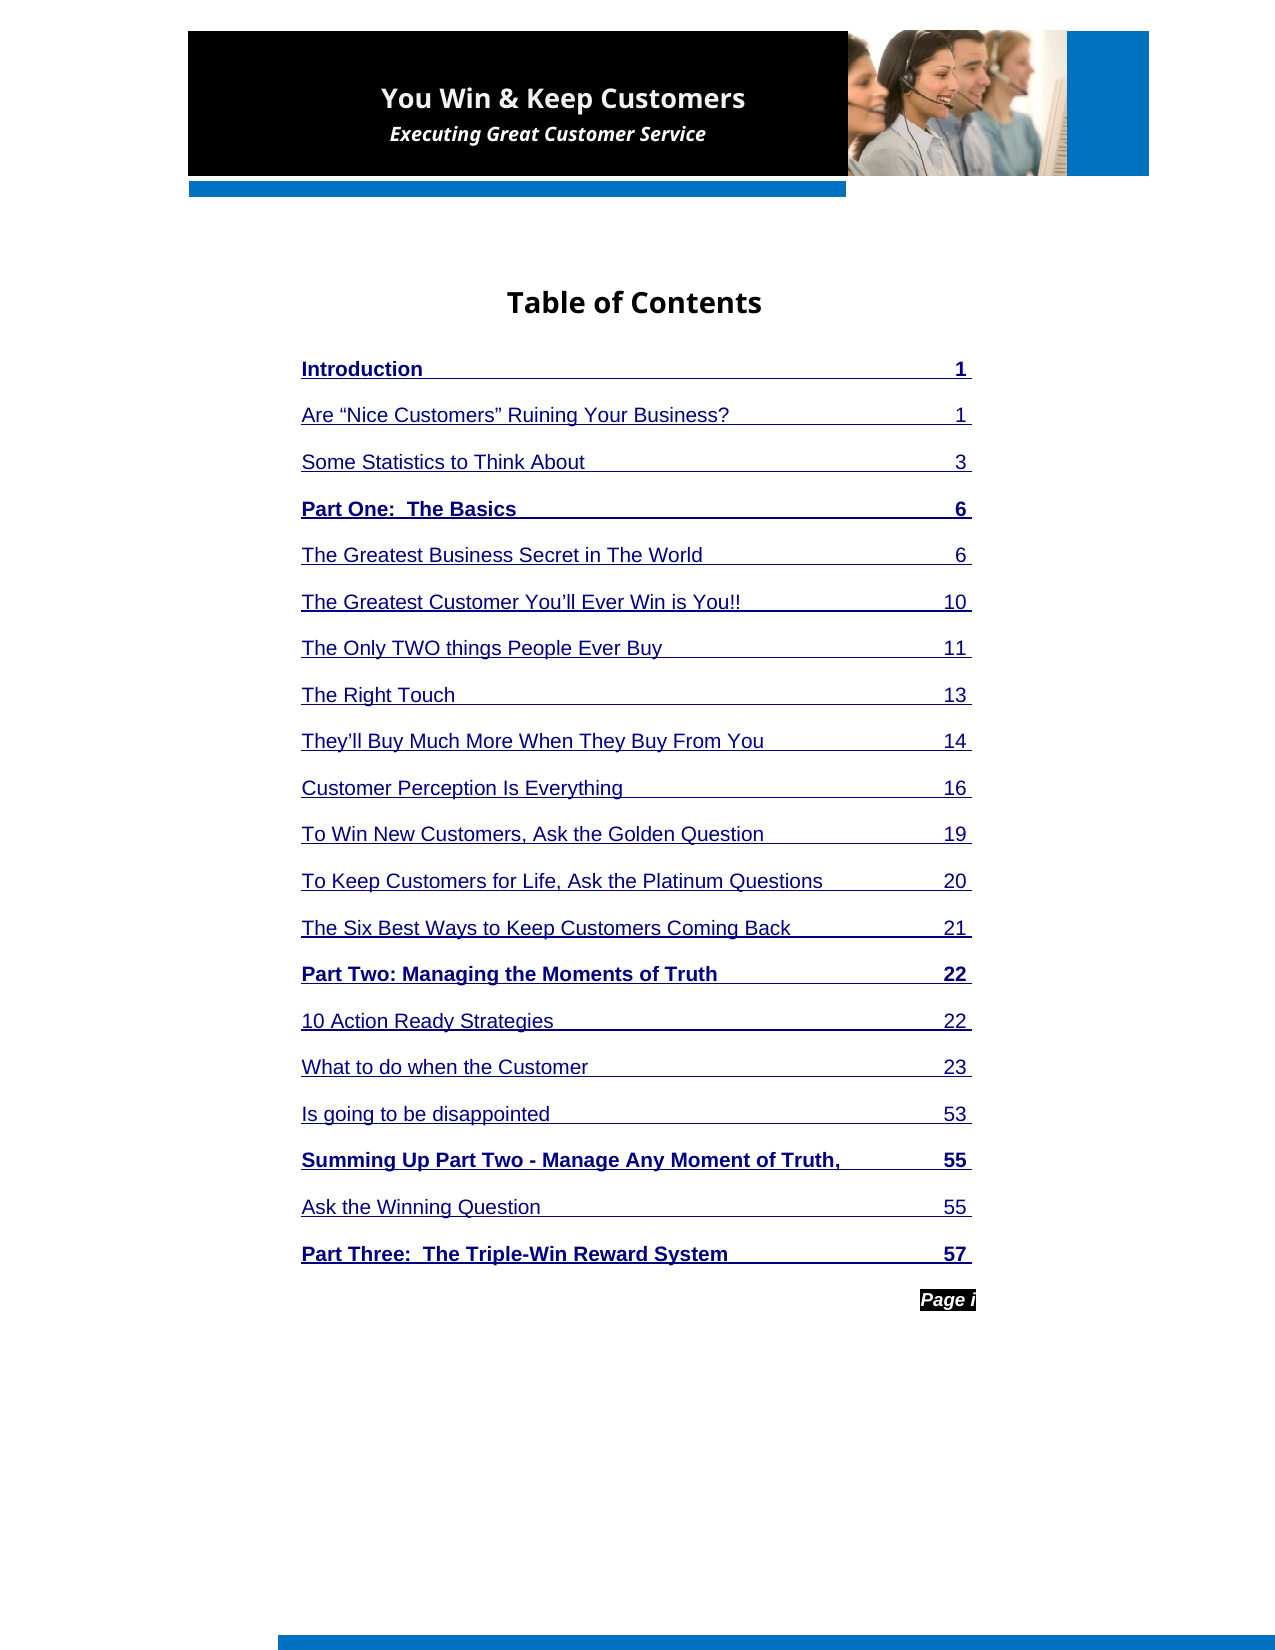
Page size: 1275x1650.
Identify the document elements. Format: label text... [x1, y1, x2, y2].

text What to do when the Customer 23 [301, 1052, 972, 1076]
text Part Three: The Triple-Win Reward System 57 [301, 1239, 972, 1262]
text Some Statistics to Think About 3 [301, 447, 972, 471]
text Part Two: Managing the Moments of Truth 22 [301, 959, 972, 983]
text Ask the Winning Question 55 [301, 1192, 972, 1216]
text Part One: The Basics 6 [301, 494, 972, 517]
text Are “Nice Customers” Ruining Your Business? 1 [301, 401, 972, 424]
text The Right Touch 13 [301, 680, 972, 704]
text To Keep Customers for Life, Ask the Platinum Questions 20 [301, 866, 972, 890]
text Customer Perception Is Everything 16 [301, 773, 972, 797]
text They’ll Buy Much More When They Buy From You 14 [301, 726, 972, 750]
text Is going to be disappointed 53 [301, 1099, 972, 1123]
text Table of Contents [303, 282, 973, 322]
text The Only TWO things People Ever Buy 11 [301, 633, 972, 657]
text Introduction 1 [301, 354, 972, 378]
text [301, 844, 972, 848]
text The Six Best Ways to Keep Customers Coming Back 21 [301, 913, 972, 936]
text 10 Action Ready Strategies 22 [301, 1006, 972, 1029]
text Summing Up Part Two - Manage Any Moment of Truth, 55 [301, 1146, 972, 1169]
text The Greatest Business Secret in The World 6 [301, 540, 972, 564]
text To Win New Customers, Ask the Golden Question 19 [301, 819, 972, 843]
text The Greatest Customer You’ll Ever Win is You!! 10 [301, 587, 972, 610]
